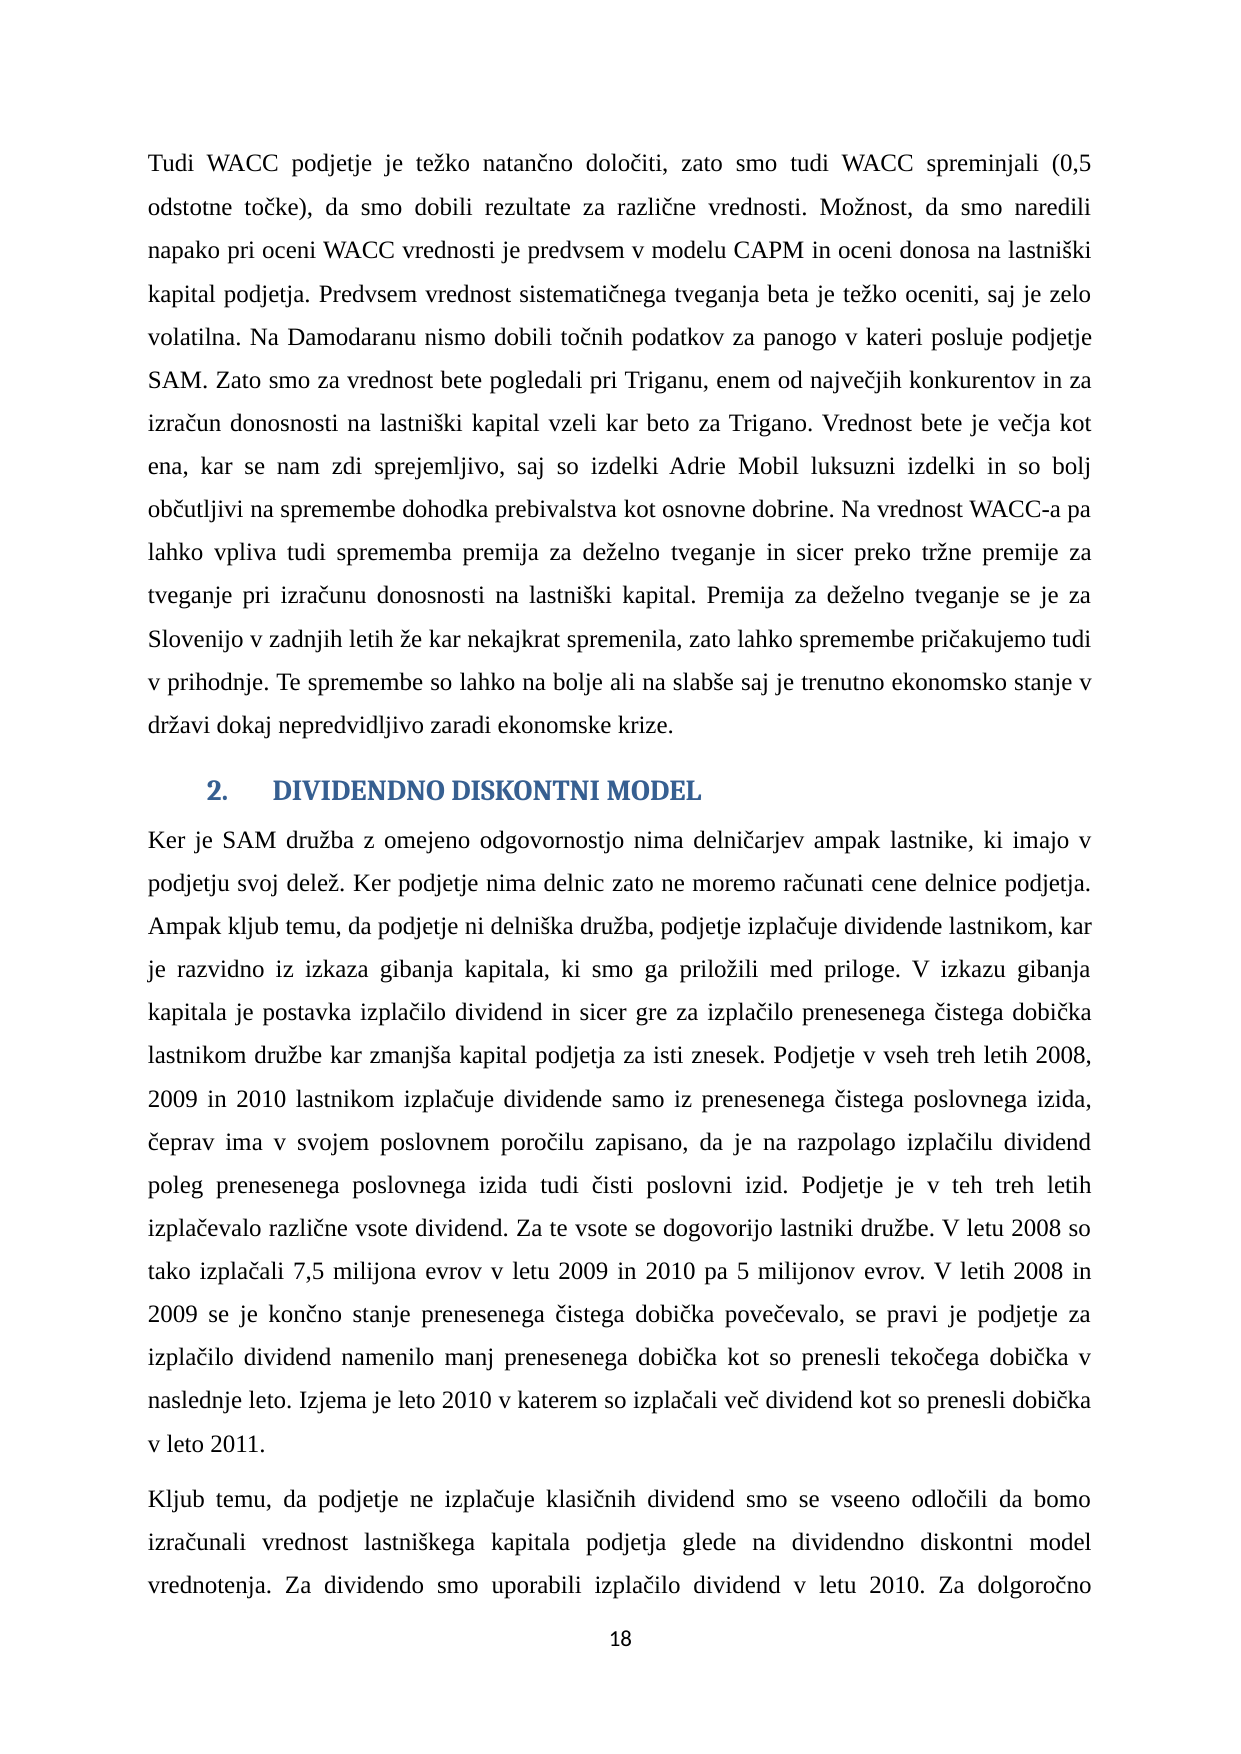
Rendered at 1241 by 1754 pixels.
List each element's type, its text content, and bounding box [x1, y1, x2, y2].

text Tudi WACC podjetje je težko natančno določiti, zato smo tudi WACC spreminjali (0,5 odstotne točke), da smo dobili rezultate za različne vrednosti. Možnost, da smo naredili napako pri oceni WACC vrednosti je predvsem v modelu CAPM in oceni donosa na lastniški kapital podjetja. Predvsem vrednost sistematičnega tveganja beta je težko oceniti, saj je zelo volatilna. Na Damodaranu nismo dobili točnih podatkov za panogo v kateri posluje podjetje SAM. Zato smo za vrednost bete pogledali pri Triganu, enem od največjih konkurentov in za izračun donosnosti na lastniški kapital vzeli kar beto za Trigano. Vrednost bete je večja kot ena, kar se nam zdi sprejemljivo, saj so izdelki Adrie Mobil luksuzni izdelki in so bolj občutljivi na spremembe dohodka prebivalstva kot osnovne dobrine. Na vrednost WACC-a pa lahko vpliva tudi sprememba premija za deželno tveganje in sicer preko tržne premije za tveganje pri izračunu donosnosti na lastniški kapital. Premija za deželno tveganje se je za Slovenijo v zadnjih letih že kar nekajkrat spremenila, zato lahko spremembe pričakujemo tudi v prihodnje. Te spremembe so lahko na bolje ali na slabše saj je trenutno ekonomsko stanje v državi dokaj nepredvidljivo zaradi ekonomske krize. [148, 148, 1093, 739]
text Kljub temu, da podjetje ne izplačuje klasičnih dividend smo se vseeno odločili da bomo izračunali vrednost lastniškega kapitala podjetja glede na dividendno diskontni model vrednotenja. Za dividendo smo uporabili izplačilo dividend v letu 2010. Za dolgoročno [148, 1484, 1093, 1599]
subtitle DIVIDENDNO DISKONTNI MODEL [207, 774, 1093, 807]
text Ker je SAM družba z omejeno odgovornostjo nima delničarjev ampak lastnike, ki imajo v podjetju svoj delež. Ker podjetje nima delnic zato ne moremo računati cene delnice podjetja. Ampak kljub temu, da podjetje ni delniška družba, podjetje izplačuje dividende lastnikom, kar je razvidno iz izkaza gibanja kapitala, ki smo ga priložili med priloge. V izkazu gibanja kapitala je postavka izplačilo dividend in sicer gre za izplačilo prenesenega čistega dobička lastnikom družbe kar zmanjša kapital podjetja za isti znesek. Podjetje v vseh treh letih 2008, 2009 in 2010 lastnikom izplačuje dividende samo iz prenesenega čistega poslovnega izida, čeprav ima v svojem poslovnem poročilu zapisano, da je na razpolago izplačilu dividend poleg prenesenega poslovnega izida tudi čisti poslovni izid. Podjetje je v teh treh letih izplačevalo različne vsote dividend. Za te vsote se dogovorijo lastniki družbe. V letu 2008 so tako izplačali 7,5 milijona evrov v letu 2009 in 2010 pa 5 milijonov evrov. V letih 2008 in 2009 se je končno stanje prenesenega čistega dobička povečevalo, se pravi je podjetje za izplačilo dividend namenilo manj prenesenega dobička kot so prenesli tekočega dobička v naslednje leto. Izjema je leto 2010 v katerem so izplačali več dividend kot so prenesli dobička v leto 2011. [148, 825, 1093, 1457]
